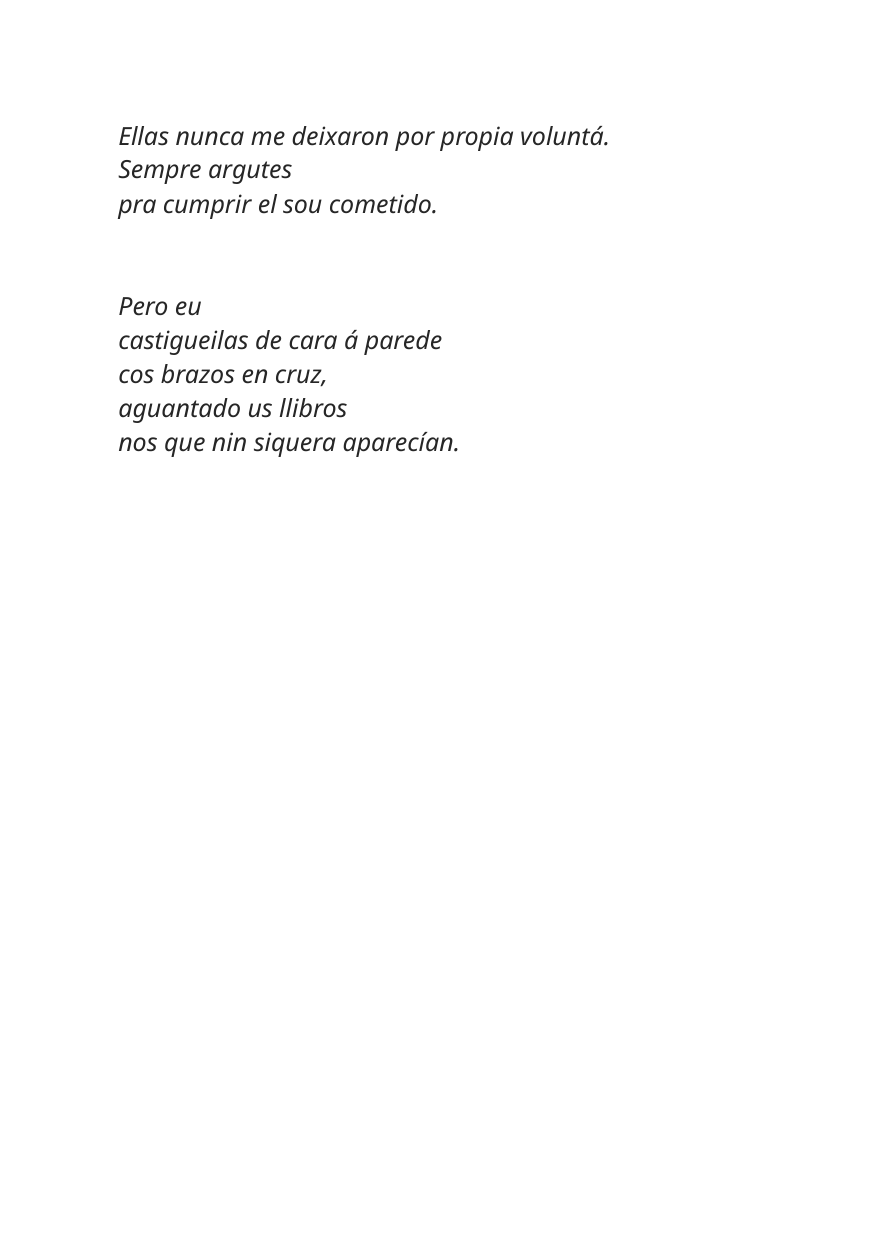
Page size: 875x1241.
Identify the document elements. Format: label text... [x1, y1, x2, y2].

text Pero eu castigueilas de cara á parede cos brazos en cruz, aguantado us llibros nos que nin siquera aparecían. [118, 288, 756, 459]
text Ellas nunca me deixaron por propia voluntá. Sempre argutes pra cumprir el sou cometido. [118, 118, 756, 220]
